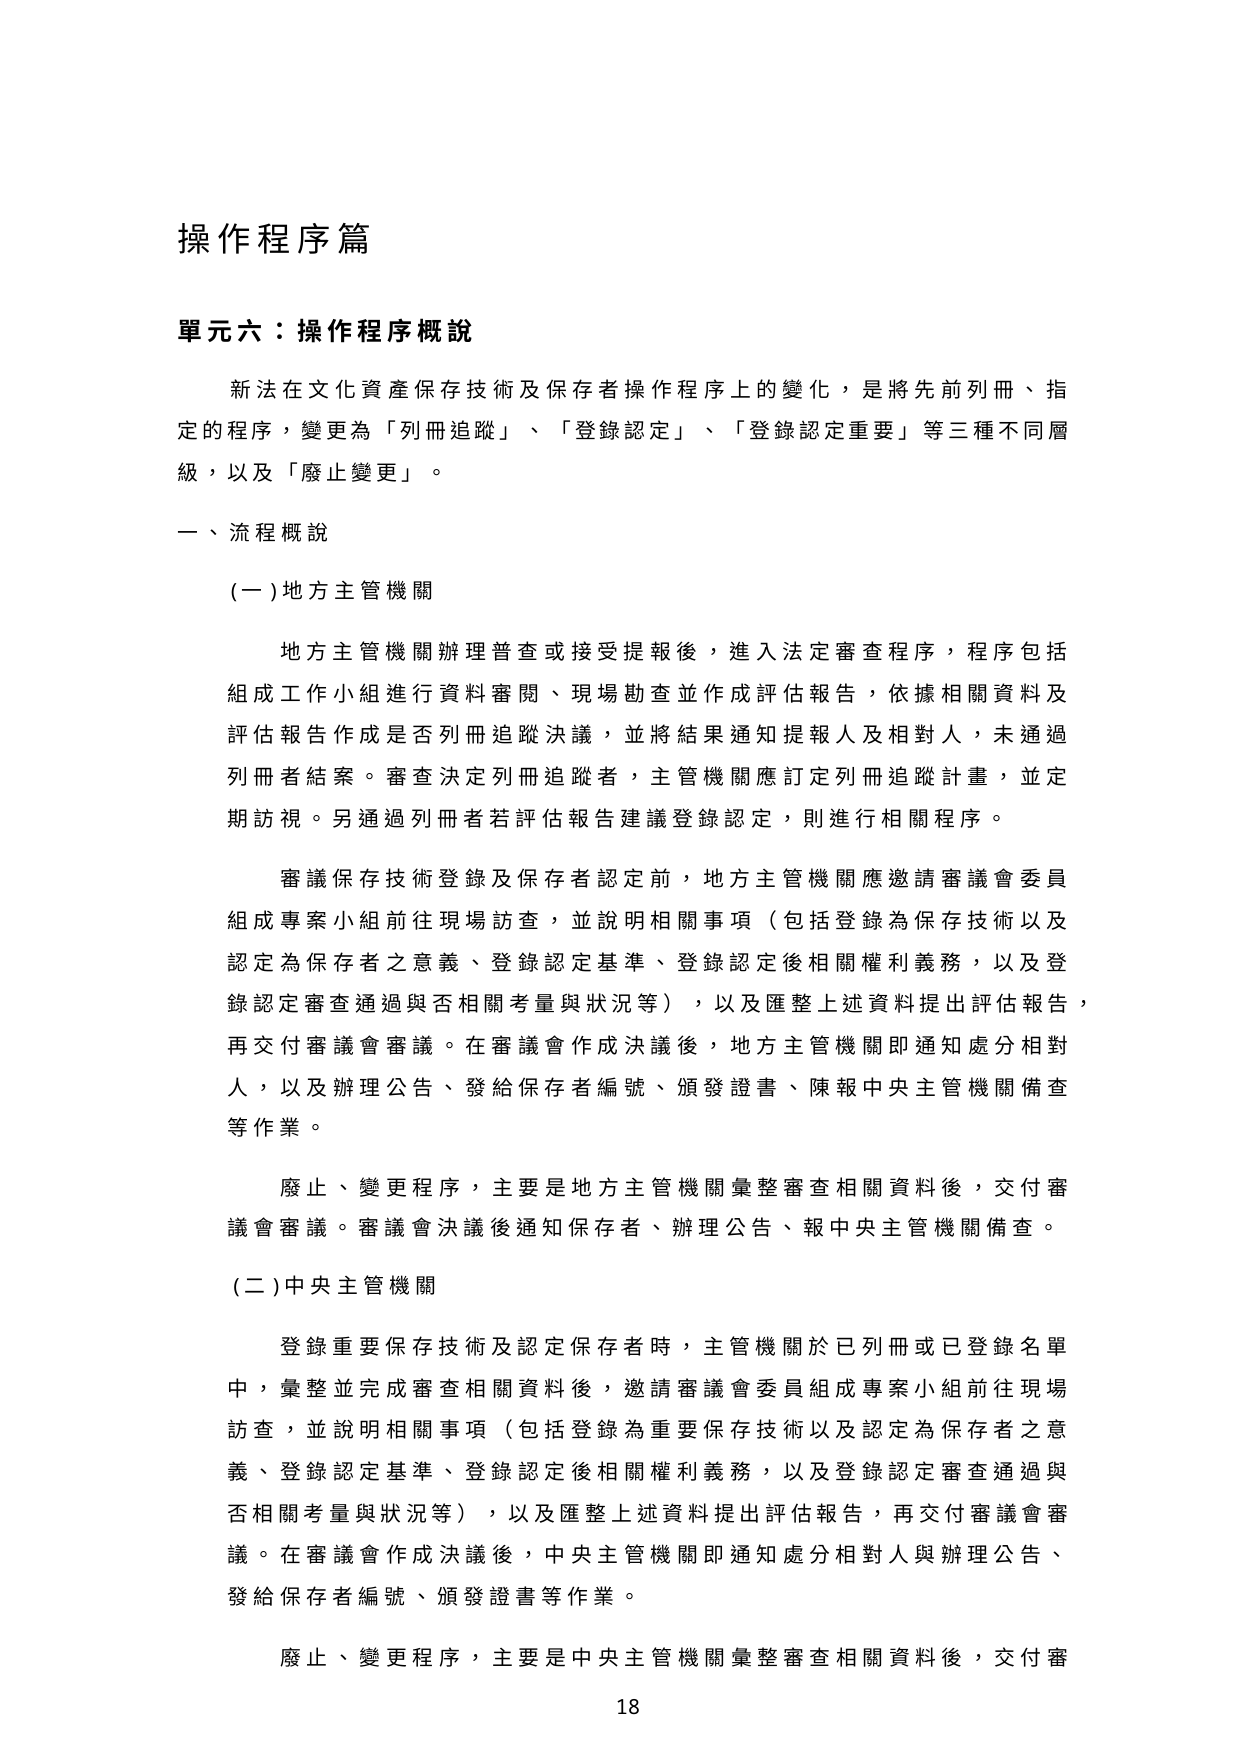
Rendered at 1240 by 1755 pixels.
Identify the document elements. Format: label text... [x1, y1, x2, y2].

text 登錄重要保存技術及認定保存者時，主管機關於已列冊或已登錄名單中，彙整並完成審查相關資料後，邀請審議會委員組成專案小組前往現場訪查，並說明相關事項（包括登錄為重要保存技術以及認定為保存者之意義、登錄認定基準、登錄認定後相關權利義務，以及登錄認定審查通過與否相關考量與狀況等），以及匯整上述資料提出評估報告，再交付審議會審議。在審議會作成決議後，中央主管機關即通知處分相對人與辦理公告、發給保存者編號、頒發證書等作業。 [227, 1330, 1074, 1610]
text (一)地方主管機關 [227, 574, 1240, 604]
text 錄認定審查通過與否相關考量與狀況等），以及匯整上述資料提出評估報告，再交付審議會審議。在審議會作成決議後，地方主管機關即通知處分相對 [227, 987, 1100, 1059]
text (二)中央主管機關 [230, 1269, 1240, 1299]
text 18 [615, 1692, 1240, 1721]
text 操作程序篇 [177, 213, 1240, 261]
text 議會審議。審議會決議後通知保存者、辦理公告、報中央主管機關備查。 [227, 1211, 1240, 1242]
text 地方主管機關辦理普查或接受提報後，進入法定審查程序，程序包括組成工作小組進行資料審閱、現場勘查並作成評估報告，依據相關資料及評估報告作成是否列冊追蹤決議，並將結果通知提報人及相對人，未通過列冊者結案。審查決定列冊追蹤者，主管機關應訂定列冊追蹤計畫，並定期訪視。另通過列冊者若評估報告建議登錄認定，則進行相關程序。 [227, 635, 1074, 832]
text 人，以及辦理公告、發給保存者編號、頒發證書、陳報中央主管機關備查 [227, 1071, 1240, 1101]
text 單元六：操作程序概說 [177, 312, 1240, 348]
text 審議保存技術登錄及保存者認定前，地方主管機關應邀請審議會委員組成專案小組前往現場訪查，並說明相關事項（包括登錄為保存技術以及認定為保存者之意義、登錄認定基準、登錄認定後相關權利義務，以及登 [227, 862, 1074, 976]
text 廢止、變更程序，主要是中央主管機關彙整審查相關資料後，交付審 [280, 1641, 1240, 1671]
text 一、流程概說 [177, 517, 1240, 547]
text 等作業。 [227, 1111, 1240, 1142]
text 廢止、變更程序，主要是地方主管機關彙整審查相關資料後，交付審 [280, 1171, 1240, 1201]
text 新法在文化資產保存技術及保存者操作程序上的變化，是將先前列冊、指定的程序，變更為「列冊追蹤」、「登錄認定」、「登錄認定重要」等三種不同層級，以及「廢止變更」。 [177, 373, 1074, 486]
